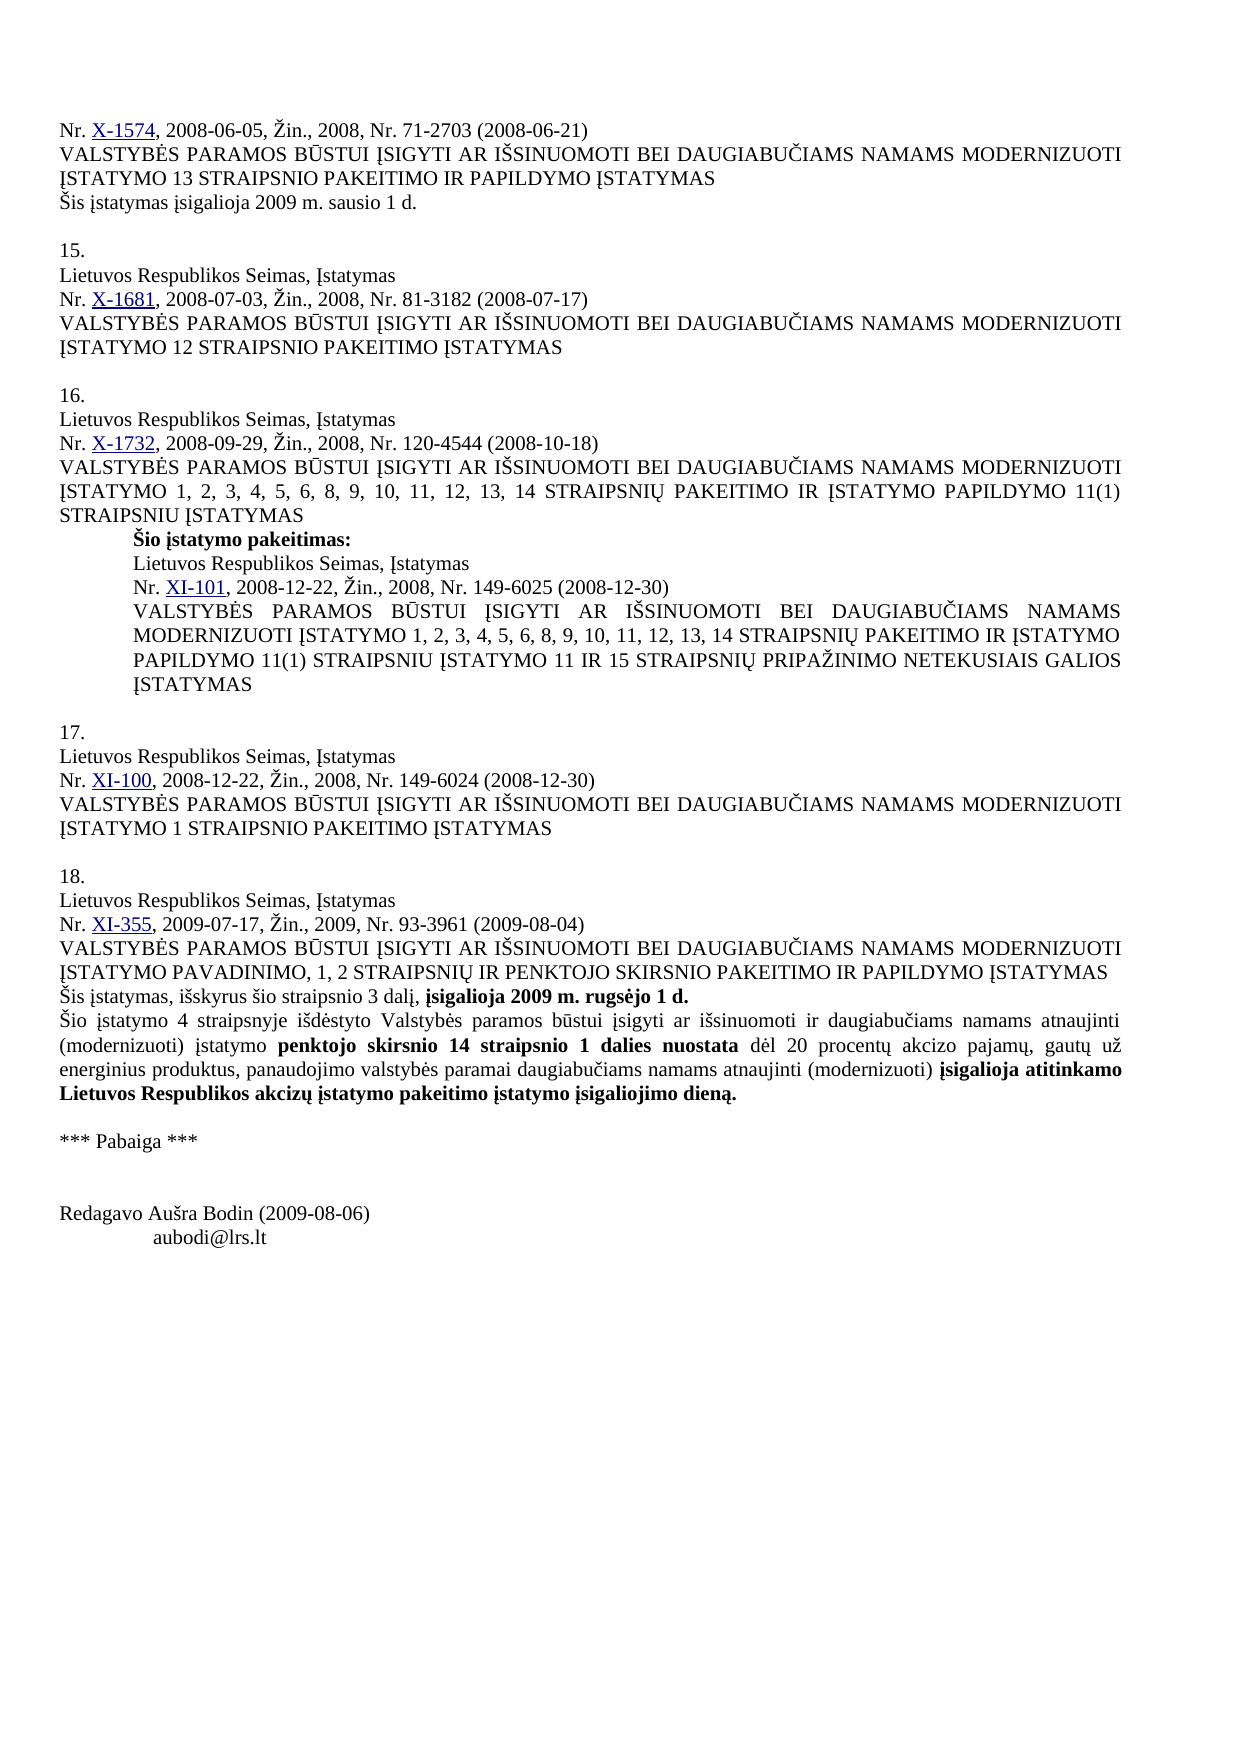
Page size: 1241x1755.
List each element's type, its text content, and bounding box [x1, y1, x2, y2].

text Nr. XI-101, 2008-12-22, Žin., 2008, Nr. 149-6025 (2008-12-30) [59, 575, 1122, 599]
text *** Pabaiga *** [59, 1129, 1122, 1153]
text Šio įstatymo pakeitimas: [59, 527, 1122, 551]
text Nr. XI-355, 2009-07-17, Žin., 2009, Nr. 93-3961 (2009-08-04) [59, 912, 1122, 936]
text VALSTYBĖS PARAMOS BŪSTUI ĮSIGYTI AR IŠSINUOMOTI BEI DAUGIABUČIAMS NAMAMS MODERNIZUOTI ĮSTATYMO PAVADINIMO, 1, 2 STRAIPSNIŲ IR PENKTOJO SKIRSNIO PAKEITIMO IR PAPILDYMO ĮSTATYMAS [59, 936, 1122, 984]
text Šio įstatymo 4 straipsnyje išdėstyto Valstybės paramos būstui įsigyti ar išsinuomoti ir daugiabučiams namams atnaujinti (modernizuoti) įstatymo penktojo skirsnio 14 straipsnio 1 dalies nuostata dėl 20 procentų akcizo pajamų, gautų už energinius produktus, panaudojimo valstybės paramai daugiabučiams namams atnaujinti (modernizuoti) įsigalioja atitinkamo Lietuvos Respublikos akcizų įstatymo pakeitimo įstatymo įsigaliojimo dieną. [59, 1008, 1122, 1105]
text VALSTYBĖS PARAMOS BŪSTUI ĮSIGYTI AR IŠSINUOMOTI BEI DAUGIABUČIAMS NAMAMS MODERNIZUOTI ĮSTATYMO 1, 2, 3, 4, 5, 6, 8, 9, 10, 11, 12, 13, 14 STRAIPSNIŲ PAKEITIMO IR ĮSTATYMO PAPILDYMO 11(1) STRAIPSNIU ĮSTATYMAS [59, 455, 1122, 527]
text 18. [59, 864, 1122, 888]
text 17. [59, 720, 1122, 744]
text Nr. XI-100, 2008-12-22, Žin., 2008, Nr. 149-6024 (2008-12-30) [59, 768, 1122, 792]
text Lietuvos Respublikos Seimas, Įstatymas [59, 744, 1122, 768]
text Lietuvos Respublikos Seimas, Įstatymas [59, 407, 1122, 431]
text Šis įstatymas, išskyrus šio straipsnio 3 dalį, įsigalioja 2009 m. rugsėjo 1 d. [59, 984, 1122, 1008]
text 16. [59, 383, 1122, 407]
text Lietuvos Respublikos Seimas, Įstatymas [59, 262, 1122, 287]
text Redagavo Aušra Bodin (2009-08-06) [59, 1201, 1122, 1225]
text VALSTYBĖS PARAMOS BŪSTUI ĮSIGYTI AR IŠSINUOMOTI BEI DAUGIABUČIAMS NAMAMS MODERNIZUOTI ĮSTATYMO 12 STRAIPSNIO PAKEITIMO ĮSTATYMAS [59, 311, 1122, 359]
text VALSTYBĖS PARAMOS BŪSTUI ĮSIGYTI AR IŠSINUOMOTI BEI DAUGIABUČIAMS NAMAMS MODERNIZUOTI ĮSTATYMO 1, 2, 3, 4, 5, 6, 8, 9, 10, 11, 12, 13, 14 STRAIPSNIŲ PAKEITIMO IR ĮSTATYMO PAPILDYMO 11(1) STRAIPSNIU ĮSTATYMO 11 IR 15 STRAIPSNIŲ PRIPAŽINIMO NETEKUSIAIS GALIOS ĮSTATYMAS [133, 599, 1122, 696]
text Nr. X-1681, 2008-07-03, Žin., 2008, Nr. 81-3182 (2008-07-17) [59, 287, 1122, 311]
text Nr. X-1732, 2008-09-29, Žin., 2008, Nr. 120-4544 (2008-10-18) [59, 431, 1122, 455]
text VALSTYBĖS PARAMOS BŪSTUI ĮSIGYTI AR IŠSINUOMOTI BEI DAUGIABUČIAMS NAMAMS MODERNIZUOTI ĮSTATYMO 1 STRAIPSNIO PAKEITIMO ĮSTATYMAS [59, 792, 1122, 840]
text VALSTYBĖS PARAMOS BŪSTUI ĮSIGYTI AR IŠSINUOMOTI BEI DAUGIABUČIAMS NAMAMS MODERNIZUOTI ĮSTATYMO 13 STRAIPSNIO PAKEITIMO IR PAPILDYMO ĮSTATYMAS [59, 142, 1122, 190]
text 15. [59, 238, 1122, 262]
text Lietuvos Respublikos Seimas, Įstatymas [59, 551, 1122, 575]
text aubodi@lrs.lt [59, 1225, 1122, 1249]
text Šis įstatymas įsigalioja 2009 m. sausio 1 d. [59, 190, 1122, 214]
text Lietuvos Respublikos Seimas, Įstatymas [59, 888, 1122, 912]
text Nr. X-1574, 2008-06-05, Žin., 2008, Nr. 71-2703 (2008-06-21) [59, 118, 1122, 142]
